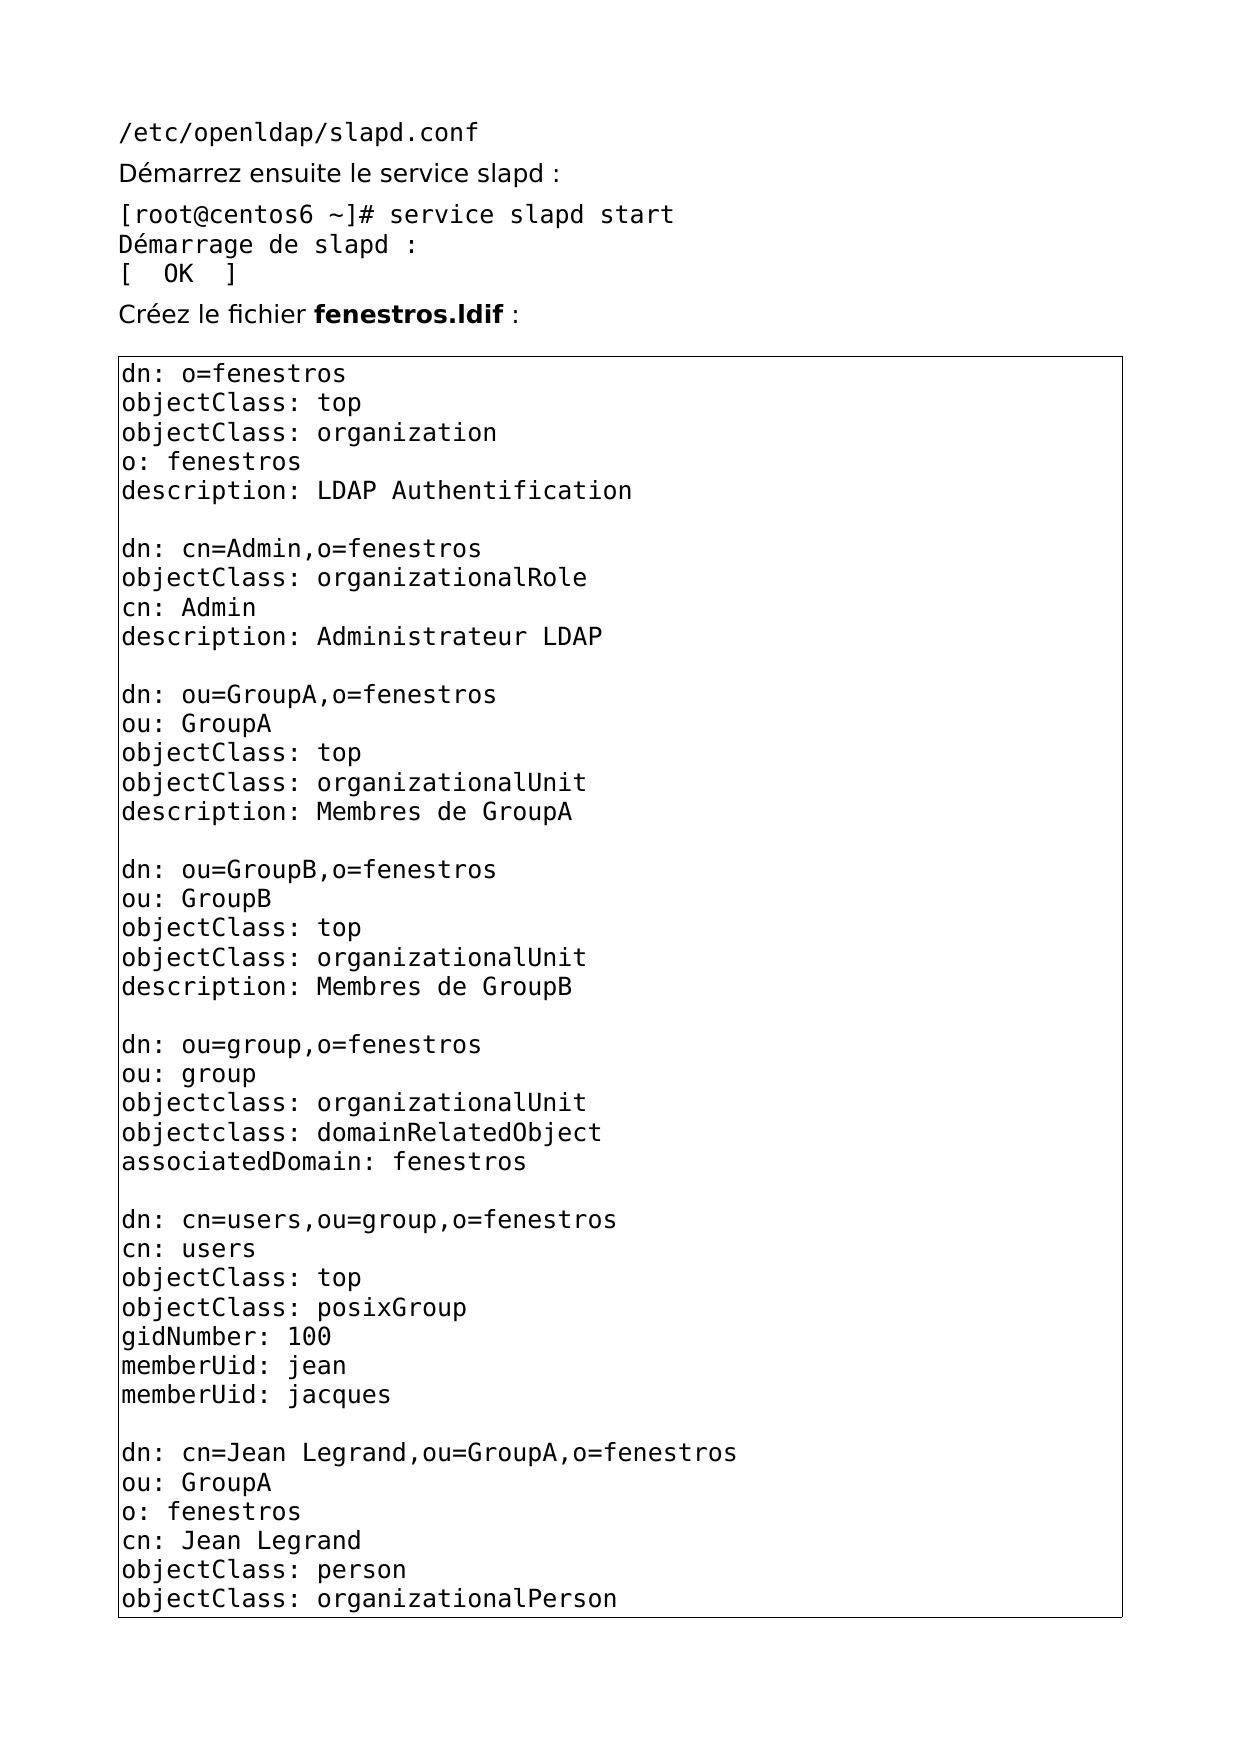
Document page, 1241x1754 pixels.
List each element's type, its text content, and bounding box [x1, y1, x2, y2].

table_header dn: o=fenestros objectClass: top objectClass: organization o: fenestros description: LDAP Authentification dn: cn=Admin,o=fenestros objectClass: organizationalRole cn: Admin description: Administrateur LDAP dn: ou=GroupA,o=fenestros ou: GroupA objectClass: top objectClass: organizationalUnit description: Membres de GroupA dn: ou=GroupB,o=fenestros ou: GroupB objectClass: top objectClass: organizationalUnit description: Membres de GroupB dn: ou=group,o=fenestros ou: group objectclass: organizationalUnit objectclass: domainRelatedObject associatedDomain: fenestros dn: cn=users,ou=group,o=fenestros cn: users objectClass: top objectClass: posixGroup gidNumber: 100 memberUid: jean memberUid: jacques dn: cn=Jean Legrand,ou=GroupA,o=fenestros ou: GroupA o: fenestros cn: Jean Legrand objectClass: person objectClass: organizationalPerson [119, 357, 1122, 1617]
text Créez le fichier fenestros.ldif : [118, 300, 1122, 329]
text /etc/openldap/slapd.conf [118, 118, 1122, 147]
text Démarrez ensuite le service slapd : [118, 159, 1122, 188]
text [root@centos6 ~]# service slapd start Démarrage de slapd : [ OK ] [118, 201, 1122, 288]
